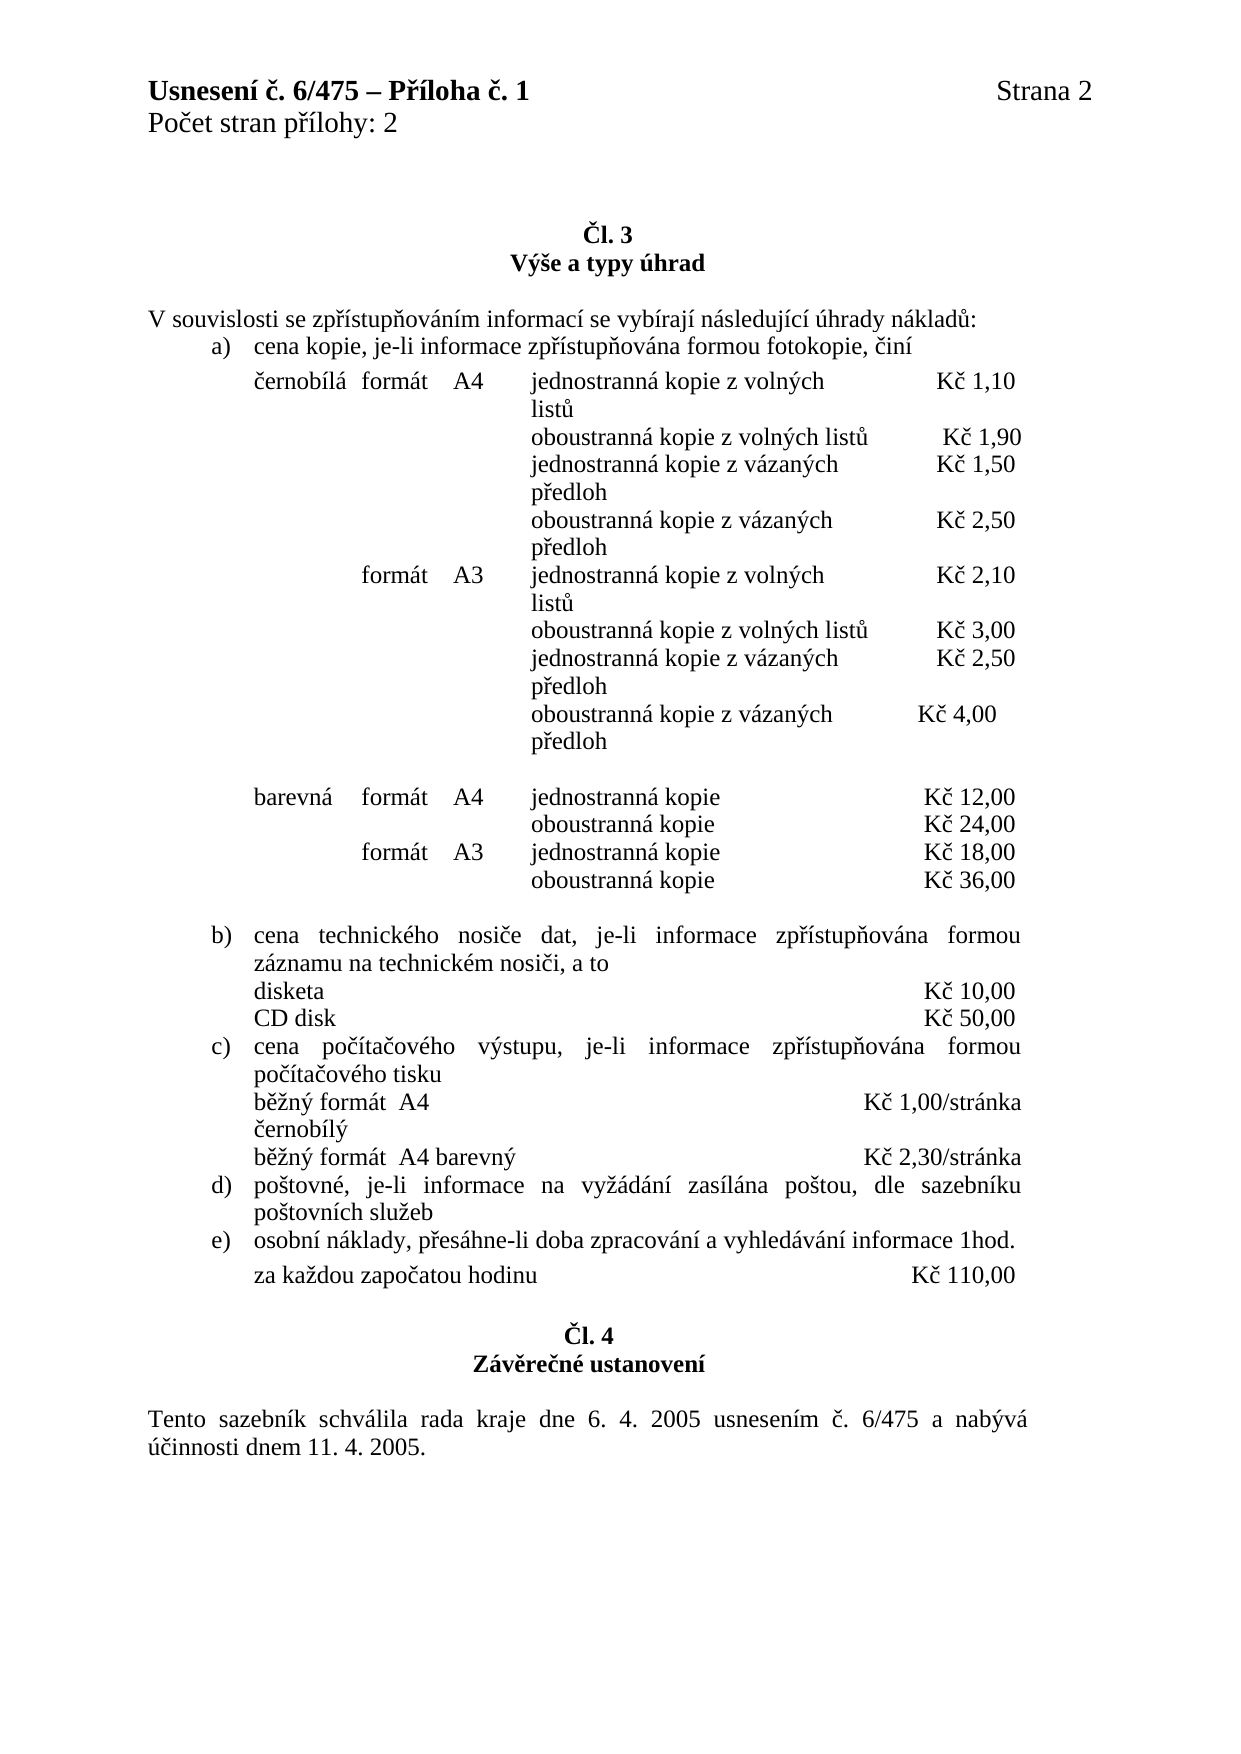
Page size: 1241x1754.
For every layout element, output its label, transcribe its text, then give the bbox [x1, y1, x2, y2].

table_cell oboustranná kopie [524, 811, 878, 838]
table_cell jednostranná kopie z volných listů [524, 561, 878, 617]
table_cell [149, 617, 246, 644]
table_cell [246, 811, 354, 838]
table_cell [524, 977, 878, 1004]
table_cell formát A3 [354, 561, 523, 617]
table_cell Kč 1,90 [878, 423, 1029, 450]
table_cell jednostranná kopie z vázaných předloh [524, 644, 878, 700]
table_cell formát A3 [354, 838, 523, 866]
table_header [149, 333, 204, 367]
table_cell Kč 1,00/stránka [524, 1088, 1029, 1143]
table_cell [149, 1171, 204, 1226]
table_cell [149, 700, 246, 755]
table_cell [149, 783, 246, 811]
table_cell poštovné, je-li informace na vyžádání zasílána poštou, dle sazebníku poštovních služeb [246, 1171, 1029, 1226]
table_header Čl. 3 Výše a typy úhrad V souvislosti se zpřístupňováním informací se vybírají následující úhrady nákladů: Čl. 4 Závěrečné ustanovení Tento sazebník schválila rada kraje dne 6. 4. 2005 usnesením č. 6/475 a nabývá účinnosti dnem 11. 4. 2005. [140, 139, 1037, 1488]
table_cell jednostranná kopie z volných listů [524, 367, 878, 423]
table_cell [246, 561, 354, 617]
table_cell [354, 506, 523, 561]
table_cell CD disk [246, 1005, 354, 1032]
table_cell Kč 1,10 [878, 367, 1029, 423]
table_cell Kč 50,00 [878, 1005, 1029, 1032]
table_cell [246, 894, 354, 921]
table_cell d) [204, 1171, 246, 1226]
table_cell [354, 450, 523, 506]
table_cell barevná [246, 783, 354, 811]
table_cell [149, 1032, 204, 1088]
table_cell [354, 617, 523, 644]
table_cell oboustranná kopie z vázaných předloh [524, 700, 878, 755]
table_cell Kč 2,10 [878, 561, 1029, 617]
table_cell [149, 1143, 246, 1171]
table_cell [524, 1005, 878, 1032]
table_cell [878, 755, 1029, 783]
table_cell Kč 2,50 [878, 644, 1029, 700]
table_cell [149, 367, 246, 423]
table_cell [246, 838, 354, 866]
table_cell [149, 838, 246, 866]
table_cell cena počítačového výstupu, je-li informace zpřístupňována formou počítačového tisku [246, 1032, 1029, 1088]
table_cell oboustranná kopie z volných listů [524, 423, 878, 450]
table_cell oboustranná kopie z volných listů [524, 617, 878, 644]
table_cell Kč 24,00 [878, 811, 1029, 838]
table_cell [149, 894, 246, 921]
table_cell [149, 561, 246, 617]
table_cell [354, 700, 523, 755]
table_cell [149, 450, 246, 506]
table_cell černobílá [246, 367, 354, 423]
table_cell [246, 644, 354, 700]
table_cell [246, 506, 354, 561]
table_cell [149, 423, 246, 450]
table_cell Kč 110,00 [878, 1261, 1029, 1289]
table_cell [246, 755, 354, 783]
table_cell Kč 2,50 [878, 506, 1029, 561]
table_cell [149, 1226, 204, 1261]
table_cell Kč 10,00 [878, 977, 1029, 1004]
table_cell Kč 12,00 [878, 783, 1029, 811]
table_cell Kč 4,00 [878, 700, 1029, 755]
table_cell běžný formát A4 barevný [246, 1143, 523, 1171]
table_cell jednostranná kopie [524, 783, 878, 811]
table_cell [149, 866, 246, 894]
table_cell formát A4 [354, 367, 523, 423]
table_cell [149, 506, 246, 561]
table_cell c) [204, 1032, 246, 1088]
table_cell oboustranná kopie [524, 866, 878, 894]
table_cell [354, 894, 523, 921]
table_header cena kopie, je-li informace zpřístupňována formou fotokopie, činí [246, 333, 1029, 367]
table_cell jednostranná kopie [524, 838, 878, 866]
table_cell [246, 617, 354, 644]
table_cell [354, 1005, 523, 1032]
table_cell [149, 1005, 246, 1032]
table_cell [354, 811, 523, 838]
table_cell [246, 423, 354, 450]
table_cell [524, 894, 878, 921]
table_cell [149, 755, 246, 783]
table_cell [246, 450, 354, 506]
table_cell Kč 1,50 [878, 450, 1029, 506]
table_cell [246, 700, 354, 755]
table_cell osobní náklady, přesáhne-li doba zpracování a vyhledávání informace 1hod. [246, 1226, 1029, 1261]
table_cell běžný formát A4 černobílý [246, 1088, 523, 1143]
table_cell [524, 755, 878, 783]
table_cell jednostranná kopie z vázaných předloh [524, 450, 878, 506]
table_cell [878, 894, 1029, 921]
table_cell Kč 3,00 [878, 617, 1029, 644]
table_cell e) [204, 1226, 246, 1261]
table_cell Kč 18,00 [878, 838, 1029, 866]
table_cell [354, 866, 523, 894]
table_cell [354, 644, 523, 700]
table_cell [149, 644, 246, 700]
table_cell [149, 1088, 246, 1143]
table_cell [149, 811, 246, 838]
table_cell [149, 977, 246, 1004]
table_cell Kč 36,00 [878, 866, 1029, 894]
table_cell oboustranná kopie z vázaných předloh [524, 506, 878, 561]
table_cell [246, 866, 354, 894]
table_cell disketa [246, 977, 354, 1004]
table_cell Kč 2,30/stránka [524, 1143, 1029, 1171]
table_cell [354, 423, 523, 450]
table_cell [149, 1261, 246, 1289]
table_cell [149, 921, 204, 977]
table_cell cena technického nosiče dat, je-li informace zpřístupňována formou záznamu na technickém nosiči, a to [246, 921, 1029, 977]
table_cell [354, 977, 523, 1004]
table_cell b) [204, 921, 246, 977]
table_cell [354, 755, 523, 783]
table_cell za každou započatou hodinu [246, 1261, 554, 1289]
table_cell formát A4 [354, 783, 523, 811]
table_cell [555, 1261, 878, 1289]
table_header a) [204, 333, 246, 367]
